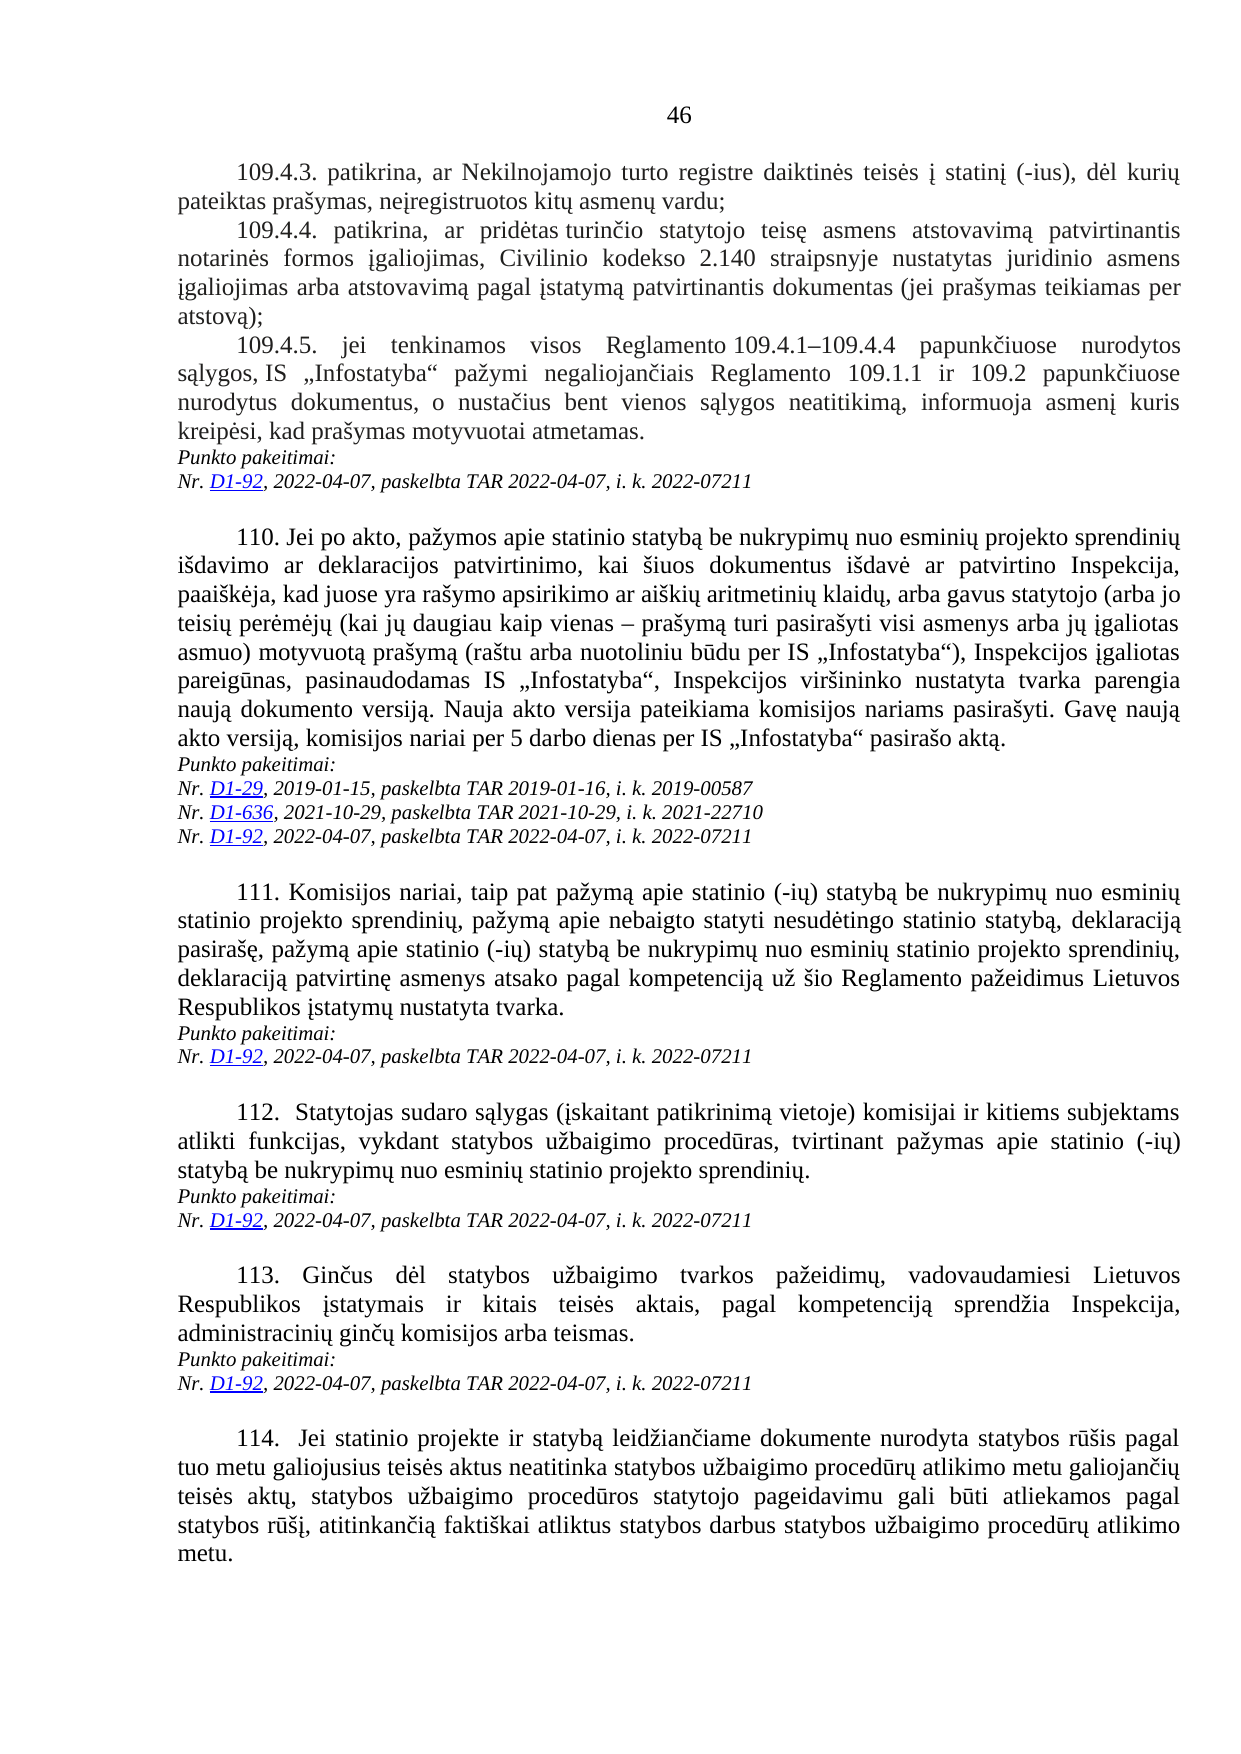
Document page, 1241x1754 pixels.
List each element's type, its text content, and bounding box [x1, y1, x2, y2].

text 111. Komisijos nariai, taip pat pažymą apie statinio (-ių) statybą be nukrypimų nuo esminių statinio projekto sprendinių, pažymą apie nebaigto statyti nesudėtingo statinio statybą, deklaraciją pasirašę, pažymą apie statinio (-ių) statybą be nukrypimų nuo esminių statinio projekto sprendinių, deklaraciją patvirtinę asmenys atsako pagal kompetenciją už šio Reglamento pažeidimus Lietuvos Respublikos įstatymų nustatyta tvarka. [177, 877, 1181, 1020]
text 110. Jei po akto, pažymos apie statinio statybą be nukrypimų nuo esminių projekto sprendinių išdavimo ar deklaracijos patvirtinimo, kai šiuos dokumentus išdavė ar patvirtino Inspekcija, paaiškėja, kad juose yra rašymo apsirikimo ar aiškių aritmetinių klaidų, arba gavus statytojo (arba jo teisių perėmėjų (kai jų daugiau kaip vienas – prašymą turi pasirašyti visi asmenys arba jų įgaliotas asmuo) motyvuotą prašymą (raštu arba nuotoliniu būdu per IS „Infostatyba“), Inspekcijos įgaliotas pareigūnas, pasinaudodamas IS „Infostatyba“, Inspekcijos viršininko nustatyta tvarka parengia naują dokumento versiją. Nauja akto versija pateikiama komisijos nariams pasirašyti. Gavę naują akto versiją, komisijos nariai per 5 darbo dienas per IS „Infostatyba“ pasirašo aktą. [177, 522, 1181, 752]
text 109.4.5. jei tenkinamos visos Reglamento 109.4.1–109.4.4 papunkčiuose nurodytos sąlygos, IS „Infostatyba“ pažymi negaliojančiais Reglamento 109.1.1 ir 109.2 papunkčiuose nurodytus dokumentus, o nustačius bent vienos sąlygos neatitikimą, informuoja asmenį kuris kreipėsi, kad prašymas motyvuotai atmetamas. [177, 330, 1181, 445]
text 113. Ginčus dėl statybos užbaigimo tvarkos pažeidimų, vadovaudamiesi Lietuvos Respublikos įstatymais ir kitais teisės aktais, pagal kompetenciją sprendžia Inspekcija, administracinių ginčų komisijos arba teismas. [177, 1260, 1181, 1347]
text Nr. D1-92, 2022-04-07, paskelbta TAR 2022-04-07, i. k. 2022-07211 [177, 1208, 1181, 1232]
text Nr. D1-29, 2019-01-15, paskelbta TAR 2019-01-16, i. k. 2019-00587 [177, 776, 1181, 800]
text Nr. D1-92, 2022-04-07, paskelbta TAR 2022-04-07, i. k. 2022-07211 [177, 1371, 1181, 1395]
text 114. Jei statinio projekte ir statybą leidžiančiame dokumente nurodyta statybos rūšis pagal tuo metu galiojusius teisės aktus neatitinka statybos užbaigimo procedūrų atlikimo metu galiojančių teisės aktų, statybos užbaigimo procedūros statytojo pageidavimu gali būti atliekamos pagal statybos rūšį, atitinkančią faktiškai atliktus statybos darbus statybos užbaigimo procedūrų atlikimo metu. [177, 1423, 1181, 1567]
text Nr. D1-636, 2021-10-29, paskelbta TAR 2021-10-29, i. k. 2021-22710 [177, 800, 1181, 824]
text Nr. D1-92, 2022-04-07, paskelbta TAR 2022-04-07, i. k. 2022-07211 [177, 469, 1181, 493]
text 109.4.3. patikrina, ar Nekilnojamojo turto registre daiktinės teisės į statinį (-ius), dėl kurių pateiktas prašymas, neįregistruotos kitų asmenų vardu; [177, 157, 1181, 215]
text Punkto pakeitimai: [177, 1020, 1181, 1044]
text Punkto pakeitimai: [177, 445, 1181, 469]
text Punkto pakeitimai: [177, 1347, 1181, 1371]
text 112. Statytojas sudaro sąlygas (įskaitant patikrinimą vietoje) komisijai ir kitiems subjektams atlikti funkcijas, vykdant statybos užbaigimo procedūras, tvirtinant pažymas apie statinio (-ių) statybą be nukrypimų nuo esminių statinio projekto sprendinių. [177, 1097, 1181, 1183]
text Punkto pakeitimai: [177, 752, 1181, 776]
text 109.4.4. patikrina, ar pridėtas turinčio statytojo teisę asmens atstovavimą patvirtinantis notarinės formos įgaliojimas, Civilinio kodekso 2.140 straipsnyje nustatytas juridinio asmens įgaliojimas arba atstovavimą pagal įstatymą patvirtinantis dokumentas (jei prašymas teikiamas per atstovą); [177, 215, 1181, 330]
text Punkto pakeitimai: [177, 1183, 1181, 1208]
text Nr. D1-92, 2022-04-07, paskelbta TAR 2022-04-07, i. k. 2022-07211 [177, 1044, 1181, 1068]
text Nr. D1-92, 2022-04-07, paskelbta TAR 2022-04-07, i. k. 2022-07211 [177, 824, 1181, 848]
